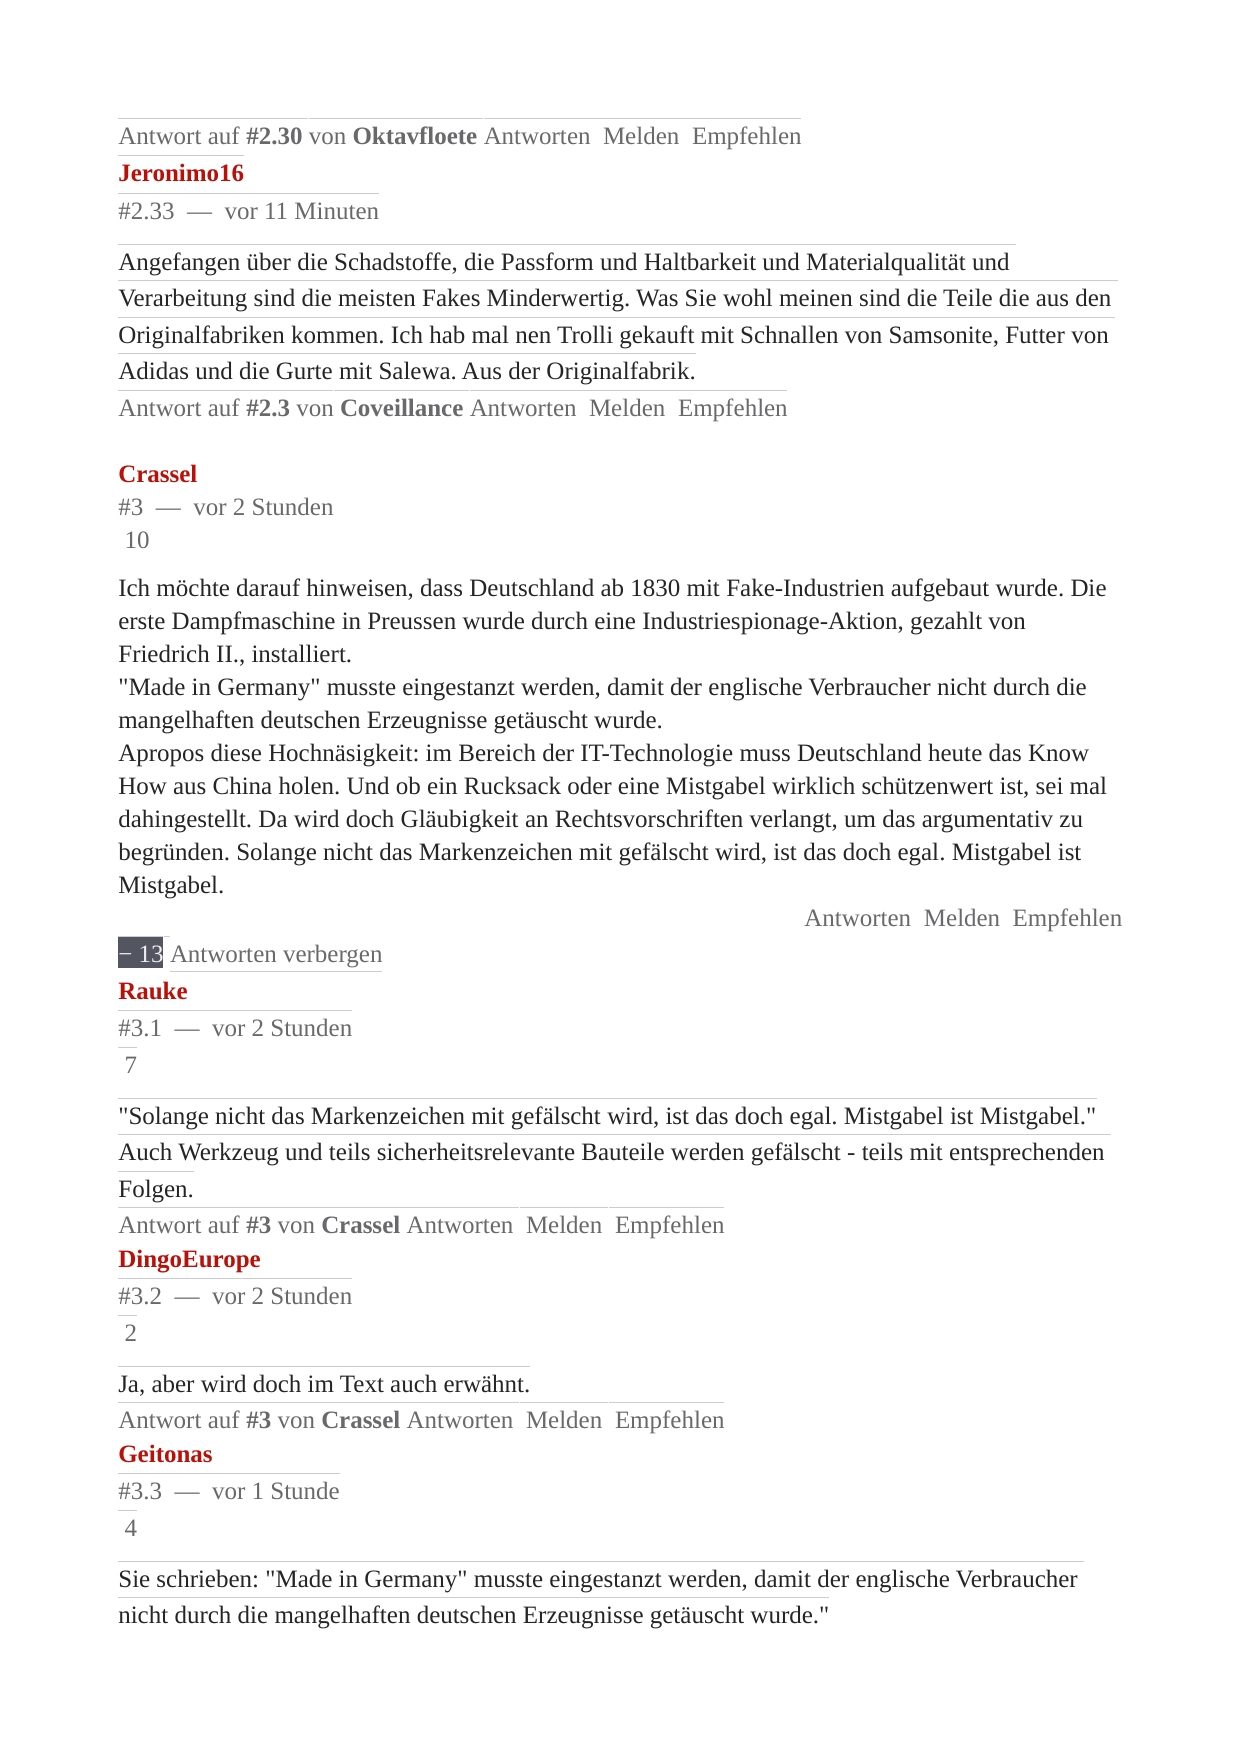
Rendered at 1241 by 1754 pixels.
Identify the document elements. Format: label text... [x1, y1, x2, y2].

text Antwort auf #3 von Crassel Antworten Melden Empfehlen [118, 1207, 1122, 1239]
text 2 [118, 1315, 1122, 1346]
text Antwort auf #2.3 von Coveillance Antworten Melden Empfehlen [118, 389, 1122, 421]
text Apropos diese Hochnäsigkeit: im Bereich der IT-Technologie muss Deutschland heute das Know How aus China holen. Und ob ein Rucksack oder eine Mistgabel wirklich schützenwert ist, sei mal dahingestellt. Da wird doch Gläubigkeit an Rechtsvorschriften verlangt, um das argumentativ zu begründen. Solange nicht das Markenzeichen mit gefälscht wird, ist das doch egal. Mistgabel ist Mistgabel. [118, 738, 1122, 899]
text #3.1 — vor 2 Stunden [118, 1010, 1122, 1042]
text 7 [118, 1047, 1122, 1079]
text Geitonas [118, 1439, 1122, 1467]
text 4 [118, 1509, 1122, 1541]
text "Made in Germany" musste eingestanzt werden, damit der englische Verbraucher nicht durch die mangelhaften deutschen Erzeugnisse getäuscht wurde. [118, 672, 1122, 733]
text Rauke [118, 976, 1122, 1005]
text Sie schrieben: "Made in Germany" musste eingestanzt werden, damit der englische Verbraucher nicht durch die mangelhaften deutschen Erzeugnisse getäuscht wurde." [118, 1561, 1122, 1629]
text #3 — vor 2 Stunden [118, 492, 1122, 521]
text Crassel [118, 459, 1122, 488]
text − 13 Antworten verbergen [118, 936, 1122, 971]
text Ja, aber wird doch im Text auch erwähnt. [118, 1366, 1122, 1397]
text Antwort auf #3 von Crassel Antworten Melden Empfehlen [118, 1402, 1122, 1434]
text #3.2 — vor 2 Stunden [118, 1278, 1122, 1310]
text Auch Werkzeug und teils sicherheitsrelevante Bauteile werden gefälscht - teils mit entsprechenden Folgen. [118, 1134, 1122, 1203]
text #3.3 — vor 1 Stunde [118, 1473, 1122, 1505]
text Antworten Melden Empfehlen [118, 903, 1122, 932]
text Jeronimo16 [118, 154, 1122, 186]
text "Solange nicht das Markenzeichen mit gefälscht wird, ist das doch egal. Mistgabel ist Mistgabel." [118, 1098, 1122, 1130]
text Ich möchte darauf hinweisen, dass Deutschland ab 1830 mit Fake-Industrien aufgebaut wurde. Die erste Dampfmaschine in Preussen wurde durch eine Industriespionage-Aktion, gezahlt von Friedrich II., installiert. [118, 573, 1122, 667]
text DingoEurope [118, 1244, 1122, 1272]
text Angefangen über die Schadstoffe, die Passform und Haltbarkeit und Materialqualität und Verarbeitung sind die meisten Fakes Minderwertig. Was Sie wohl meinen sind die Teile die aus den Originalfabriken kommen. Ich hab mal nen Trolli gekauft mit Schnallen von Samsonite, Futter von Adidas und die Gurte mit Salewa. Aus der Originalfabrik. [118, 244, 1122, 385]
text #2.33 — vor 11 Minuten [118, 193, 1122, 224]
text 10 [118, 525, 1122, 554]
text Antwort auf #2.30 von Oktavfloete Antworten Melden Empfehlen [118, 118, 1122, 150]
